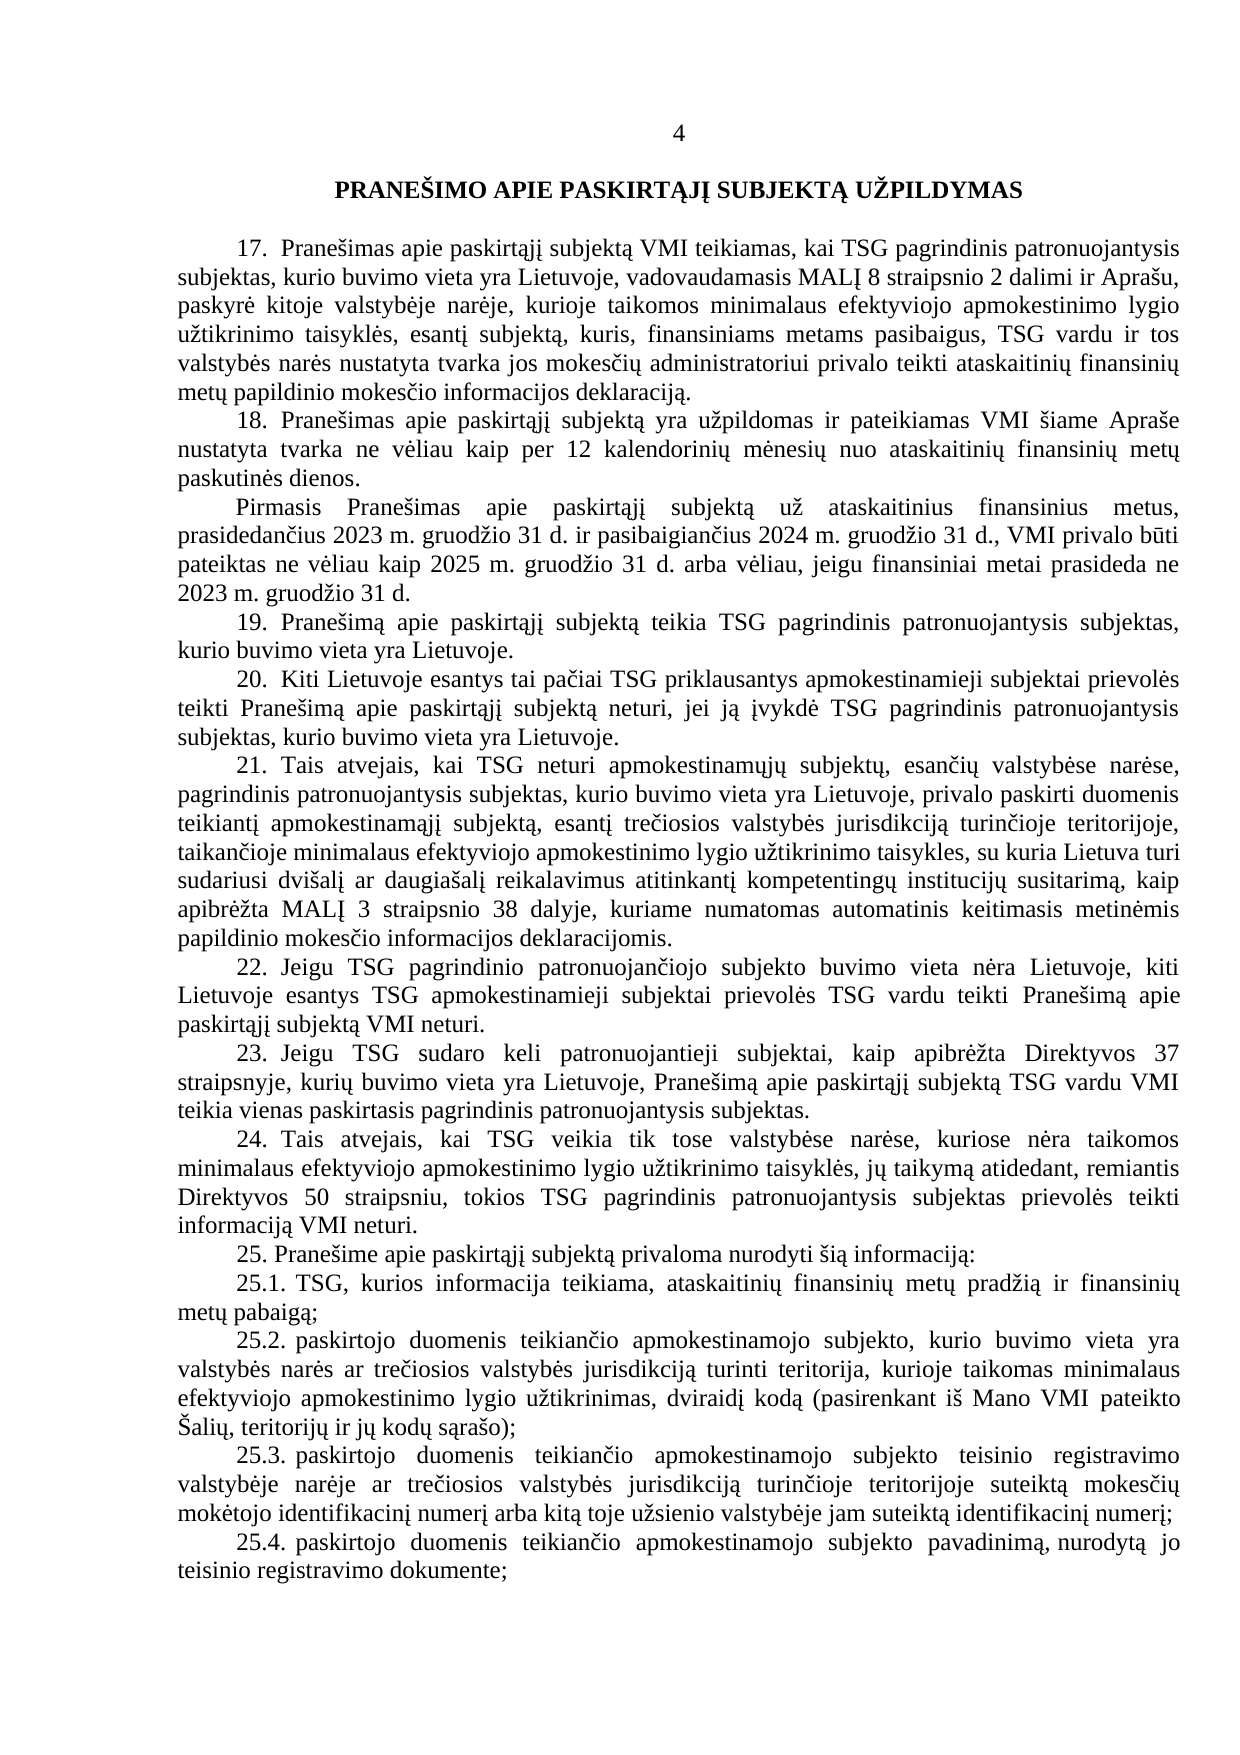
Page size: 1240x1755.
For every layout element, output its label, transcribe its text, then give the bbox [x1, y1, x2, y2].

text 19. Pranešimą apie paskirtąjį subjektą teikia TSG pagrindinis patronuojantysis subjektas, kurio buvimo vieta yra Lietuvoje. [177, 607, 1181, 664]
text 21. Tais atvejais, kai TSG neturi apmokestinamųjų subjektų, esančių valstybėse narėse, pagrindinis patronuojantysis subjektas, kurio buvimo vieta yra Lietuvoje, privalo paskirti duomenis teikiantį apmokestinamąjį subjektą, esantį trečiosios valstybės jurisdikciją turinčioje teritorijoje, taikančioje minimalaus efektyviojo apmokestinimo lygio užtikrinimo taisykles, su kuria Lietuva turi sudariusi dvišalį ar daugiašalį reikalavimus atitinkantį kompetentingų institucijų susitarimą, kaip apibrėžta MALĮ 3 straipsnio 38 dalyje, kuriame numatomas automatinis keitimasis metinėmis papildinio mokesčio informacijos deklaracijomis. [177, 751, 1181, 952]
text 25.1. TSG, kurios informacija teikiama, ataskaitinių finansinių metų pradžią ir finansinių metų pabaigą; [177, 1268, 1181, 1326]
text Pirmasis Pranešimas apie paskirtąjį subjektą už ataskaitinius finansinius metus, prasidedančius 2023 m. gruodžio 31 d. ir pasibaigiančius 2024 m. gruodžio 31 d., VMI privalo būti pateiktas ne vėliau kaip 2025 m. gruodžio 31 d. arba vėliau, jeigu finansiniai metai prasideda ne 2023 m. gruodžio 31 d. [177, 492, 1181, 607]
text 17. Pranešimas apie paskirtąjį subjektą VMI teikiamas, kai TSG pagrindinis patronuojantysis subjektas, kurio buvimo vieta yra Lietuvoje, vadovaudamasis MALĮ 8 straipsnio 2 dalimi ir Aprašu, paskyrė kitoje valstybėje narėje, kurioje taikomos minimalaus efektyviojo apmokestinimo lygio užtikrinimo taisyklės, esantį subjektą, kuris, finansiniams metams pasibaigus, TSG vardu ir tos valstybės narės nustatyta tvarka jos mokesčių administratoriui privalo teikti ataskaitinių finansinių metų papildinio mokesčio informacijos deklaraciją. [177, 233, 1181, 406]
text 24. Tais atvejais, kai TSG veikia tik tose valstybėse narėse, kuriose nėra taikomos minimalaus efektyviojo apmokestinimo lygio užtikrinimo taisyklės, jų taikymą atidedant, remiantis Direktyvos 50 straipsniu, tokios TSG pagrindinis patronuojantysis subjektas prievolės teikti informaciją VMI neturi. [177, 1124, 1181, 1239]
text 25.4. paskirtojo duomenis teikiančio apmokestinamojo subjekto pavadinimą, nurodytą jo teisinio registravimo dokumente; [177, 1527, 1181, 1584]
text 23. Jeigu TSG sudaro keli patronuojantieji subjektai, kaip apibrėžta Direktyvos 37 straipsnyje, kurių buvimo vieta yra Lietuvoje, Pranešimą apie paskirtąjį subjektą TSG vardu VMI teikia vienas paskirtasis pagrindinis patronuojantysis subjektas. [177, 1038, 1181, 1124]
text 25.3. paskirtojo duomenis teikiančio apmokestinamojo subjekto teisinio registravimo valstybėje narėje ar trečiosios valstybės jurisdikciją turinčioje teritorijoje suteiktą mokesčių mokėtojo identifikacinį numerį arba kitą toje užsienio valstybėje jam suteiktą identifikacinį numerį; [177, 1441, 1181, 1527]
text 18. Pranešimas apie paskirtąjį subjektą yra užpildomas ir pateikiamas VMI šiame Apraše nustatyta tvarka ne vėliau kaip per 12 kalendorinių mėnesių nuo ataskaitinių finansinių metų paskutinės dienos. [177, 406, 1181, 492]
text 20. Kiti Lietuvoje esantys tai pačiai TSG priklausantys apmokestinamieji subjektai prievolės teikti Pranešimą apie paskirtąjį subjektą neturi, jei ją įvykdė TSG pagrindinis patronuojantysis subjektas, kurio buvimo vieta yra Lietuvoje. [177, 664, 1181, 751]
text PRANEŠIMO APIE PASKIRTĄJĮ SUBJEKTĄ UŽPILDYMAS [177, 176, 1181, 204]
text 22. Jeigu TSG pagrindinio patronuojančiojo subjekto buvimo vieta nėra Lietuvoje, kiti Lietuvoje esantys TSG apmokestinamieji subjektai prievolės TSG vardu teikti Pranešimą apie paskirtąjį subjektą VMI neturi. [177, 952, 1181, 1038]
text 25.2. paskirtojo duomenis teikiančio apmokestinamojo subjekto, kurio buvimo vieta yra valstybės narės ar trečiosios valstybės jurisdikciją turinti teritorija, kurioje taikomas minimalaus efektyviojo apmokestinimo lygio užtikrinimas, dviraidį kodą (pasirenkant iš Mano VMI pateikto Šalių, teritorijų ir jų kodų sąrašo); [177, 1326, 1181, 1441]
text 25. Pranešime apie paskirtąjį subjektą privaloma nurodyti šią informaciją: [177, 1239, 1181, 1268]
